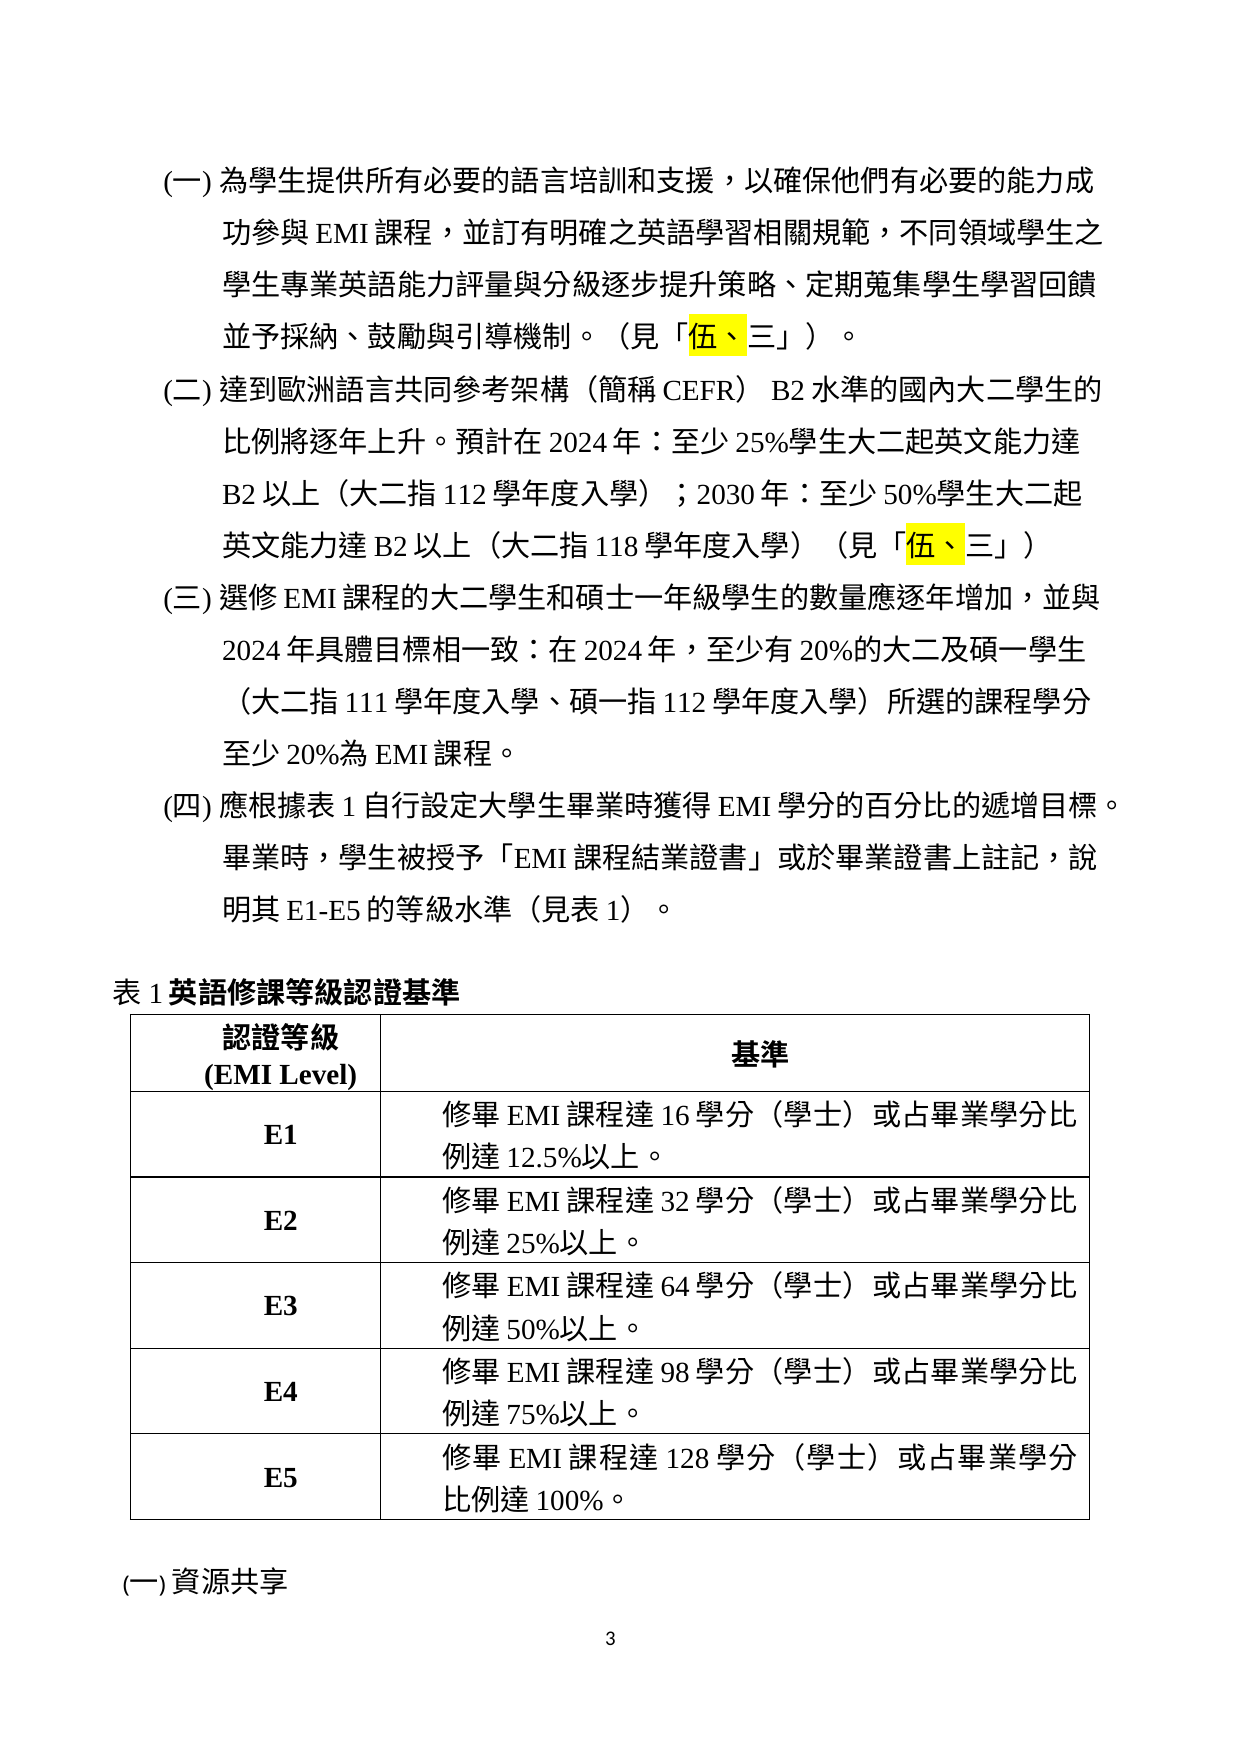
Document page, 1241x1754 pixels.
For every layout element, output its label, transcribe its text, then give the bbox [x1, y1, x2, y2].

subtitle 達到歐洲語言共同參考架構（簡稱CEFR） B2水準的國內大二學生的比例將逐年上升。預計在2024年：至少25%學生大二起英文能力達B2以上（大二指112學年度入學）；2030年：至少50%學生大二起英文能力達B2以上（大二指118學年度入學）（見「伍、三」） [219, 358, 1107, 567]
table_cell E4 [131, 1349, 380, 1433]
table_cell E5 [131, 1434, 380, 1519]
text 表 1英語修課等級認證基準 [112, 962, 1107, 1014]
subtitle 資源共享 [172, 1550, 1107, 1602]
table_cell 修畢EMI課程達16學分（學士）或占畢業學分比例達12.5%以上。 [381, 1092, 1089, 1176]
table_cell 修畢EMI課程達32學分（學士）或占畢業學分比例達25%以上。 [381, 1178, 1089, 1262]
table_cell E3 [131, 1263, 380, 1348]
table_header 基準 [381, 1015, 1089, 1091]
subtitle 為學生提供所有必要的語言培訓和支援，以確保他們有必要的能力成功參與EMI課程，並訂有明確之英語學習相關規範，不同領域學生之學生專業英語能力評量與分級逐步提升策略、定期蒐集學生學習回饋並予採納、鼓勵與引導機制。（見「伍、三」）。 [219, 150, 1107, 358]
subtitle 選修EMI課程的大二學生和碩士一年級學生的數量應逐年增加，並與2024年具體目標相一致：在2024年，至少有20%的大二及碩一學生（大二指111學年度入學、碩一指112學年度入學）所選的課程學分至少20%為EMI課程。 [219, 567, 1107, 775]
table_cell E1 [131, 1092, 380, 1176]
subtitle 應根據表1自行設定大學生畢業時獲得EMI學分的百分比的遞增目標。畢業時，學生被授予「EMI課程結業證書」或於畢業證書上註記，說明其E1-E5的等級水準（見表1）。 [219, 775, 1107, 931]
table_cell 修畢EMI課程達64學分（學士）或占畢業學分比例達50%以上。 [381, 1263, 1089, 1348]
table_cell 修畢EMI課程達98學分（學士）或占畢業學分比例達75%以上。 [381, 1349, 1089, 1433]
table_header 認證等級 (EMI Level) [131, 1015, 380, 1091]
table_cell E2 [131, 1178, 380, 1262]
table_cell 修畢EMI課程達128學分（學士）或占畢業學分比例達100%。 [381, 1434, 1089, 1519]
